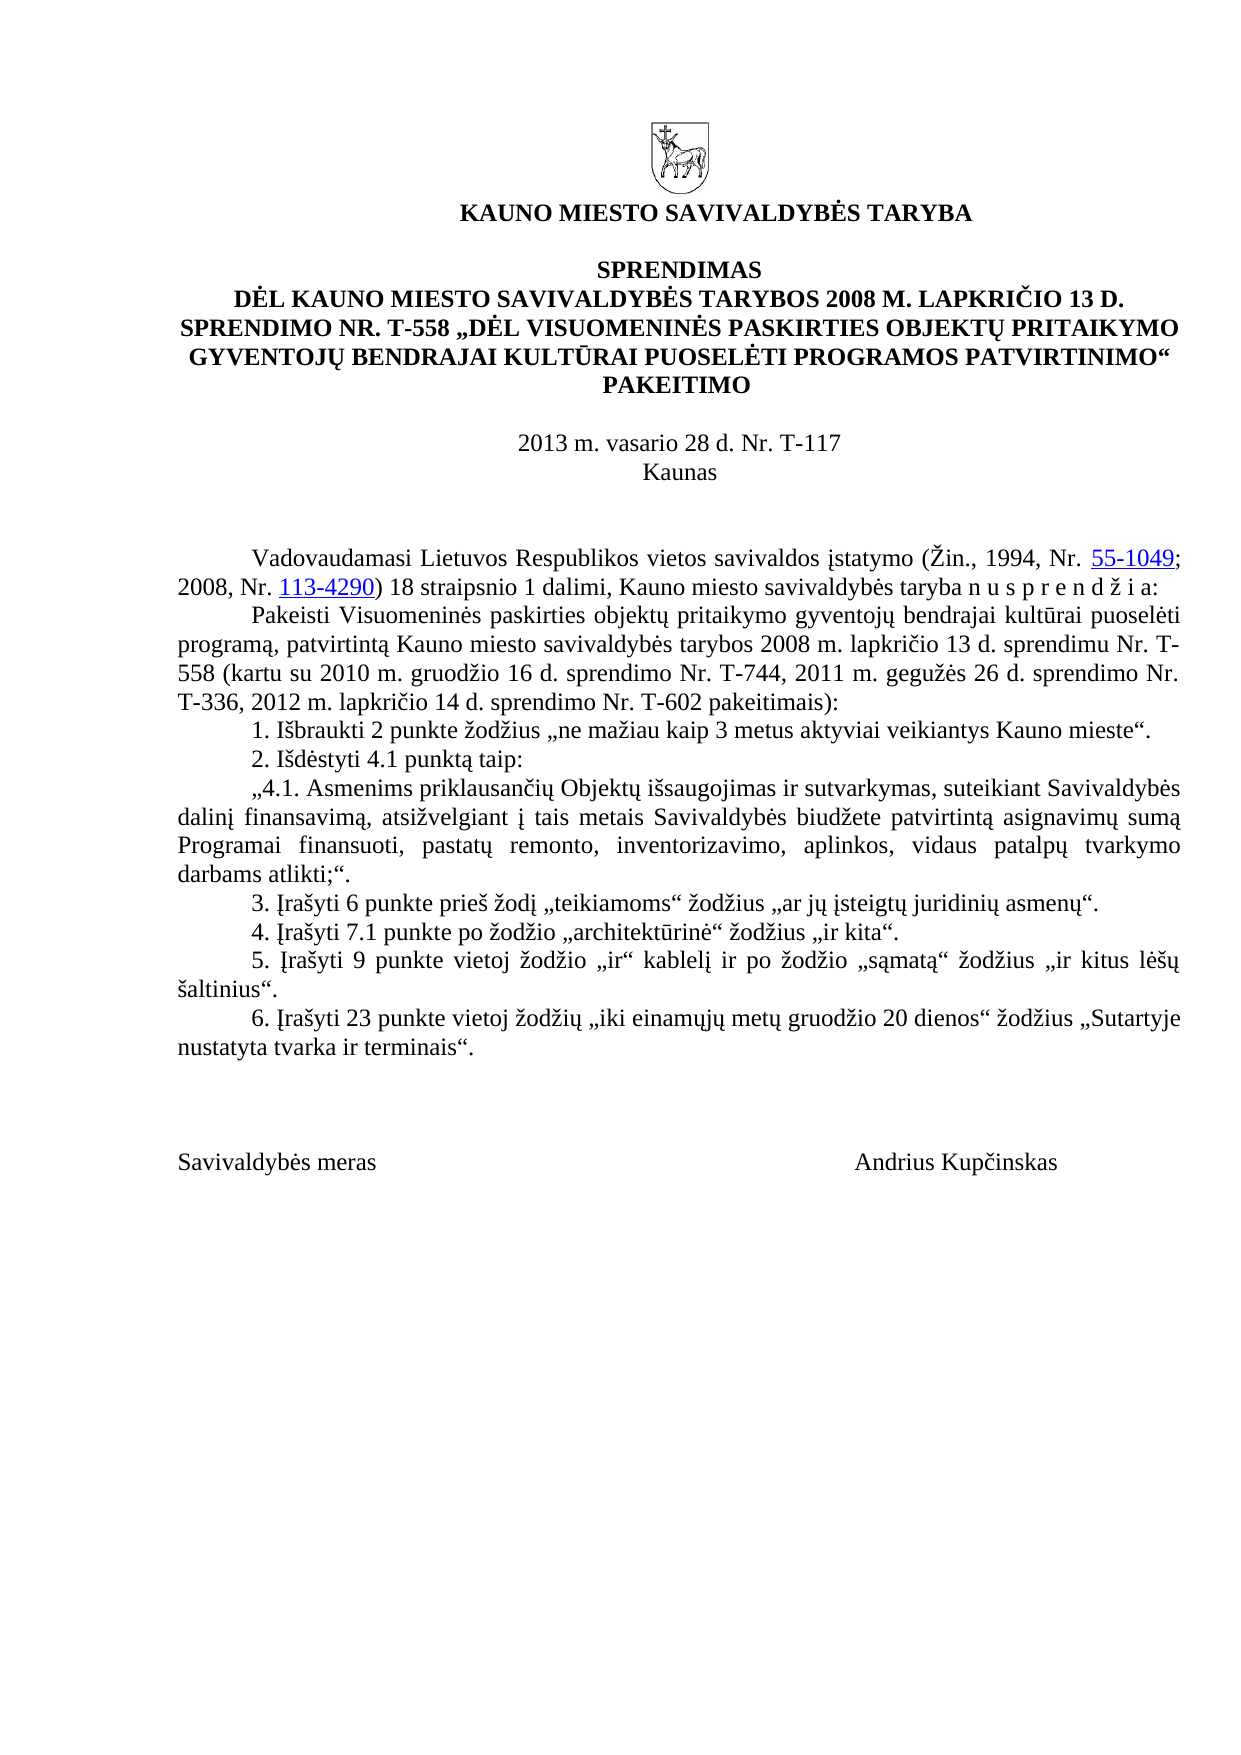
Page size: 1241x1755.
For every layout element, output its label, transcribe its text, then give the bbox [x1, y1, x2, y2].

text 2. Išdėstyti 4.1 punktą taip: [177, 744, 1181, 773]
text 1. Išbraukti 2 punkte žodžius „ne mažiau kaip 3 metus aktyviai veikiantys Kauno mieste“. [177, 715, 1181, 744]
text KAUNO MIESTO SAVIVALDYBĖS TARYBA [177, 198, 1181, 227]
text „4.1. Asmenims priklausančių Objektų išsaugojimas ir sutvarkymas, suteikiant Savivaldybės dalinį finansavimą, atsižvelgiant į tais metais Savivaldybės biudžete patvirtintą asignavimų sumą Programai finansuoti, pastatų remonto, inventorizavimo, aplinkos, vidaus patalpų tvarkymo darbams atlikti;“. [177, 773, 1181, 888]
text Vadovaudamasi Lietuvos Respublikos vietos savivaldos įstatymo (Žin., 1994, Nr. 55-1049; 2008, Nr. 113-4290) 18 straipsnio 1 dalimi, Kauno miesto savivaldybės taryba n u s p r e n d ž i a: [177, 543, 1181, 600]
text 2013 m. vasario 28 d. Nr. T-117 [177, 428, 1181, 457]
text Savivaldybės meras Andrius Kupčinskas [177, 1147, 1181, 1175]
text Pakeisti Visuomeninės paskirties objektų pritaikymo gyventojų bendrajai kultūrai puoselėti programą, patvirtintą Kauno miesto savivaldybės tarybos 2008 m. lapkričio 13 d. sprendimu Nr. T-558 (kartu su 2010 m. gruodžio 16 d. sprendimo Nr. T-744, 2011 m. gegužės 26 d. sprendimo Nr. T-336, 2012 m. lapkričio 14 d. sprendimo Nr. T-602 pakeitimais): [177, 600, 1181, 715]
text SPRENDIMAS [177, 255, 1181, 284]
text Kaunas [178, 457, 1181, 485]
text 4. Įrašyti 7.1 punkte po žodžio „architektūrinė“ žodžius „ir kita“. [177, 917, 1181, 945]
text 6. Įrašyti 23 punkte vietoj žodžių „iki einamųjų metų gruodžio 20 dienos“ žodžius „Sutartyje nustatyta tvarka ir terminais“. [177, 1003, 1181, 1060]
text 3. Įrašyti 6 punkte prieš žodį „teikiamoms“ žodžius „ar jų įsteigtų juridinių asmenų“. [177, 888, 1181, 917]
text DĖL KAUNO MIESTO SAVIVALDYBĖS TARYBOS 2008 M. LAPKRIČIO 13 D. SPRENDIMO NR. T-558 „DĖL VISUOMENINĖS PASKIRTIES OBJEKTŲ PRITAIKYMO GYVENTOJŲ BENDRAJAI KULTŪRAI PUOSELĖTI PROGRAMOS PATVIRTINIMO“ PAKEITIMO [177, 284, 1181, 399]
text 5. Įrašyti 9 punkte vietoj žodžio „ir“ kablelį ir po žodžio „sąmatą“ žodžius „ir kitus lėšų šaltinius“. [177, 945, 1181, 1003]
